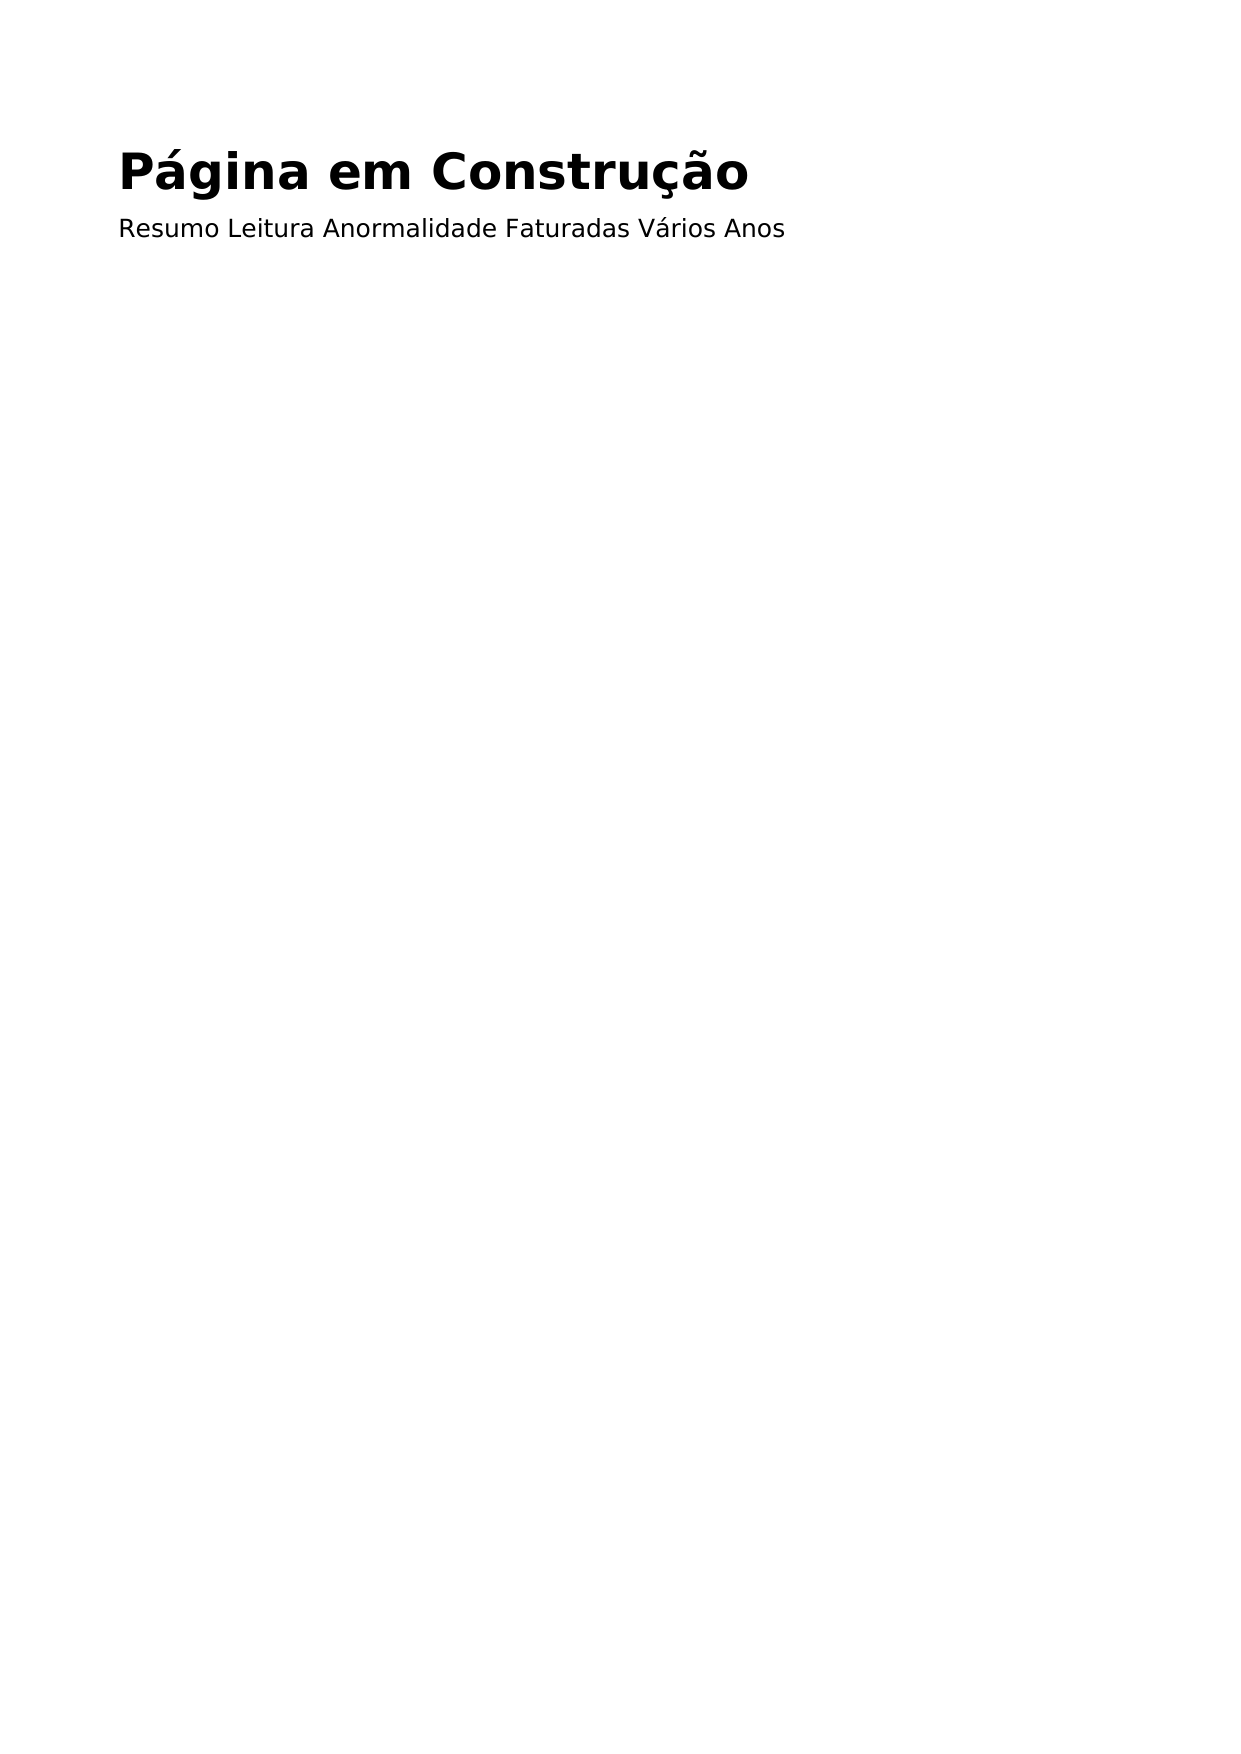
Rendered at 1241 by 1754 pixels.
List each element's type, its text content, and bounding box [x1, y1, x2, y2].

text Resumo Leitura Anormalidade Faturadas Vários Anos [118, 214, 1122, 243]
subtitle Página em Construção [118, 143, 1122, 201]
